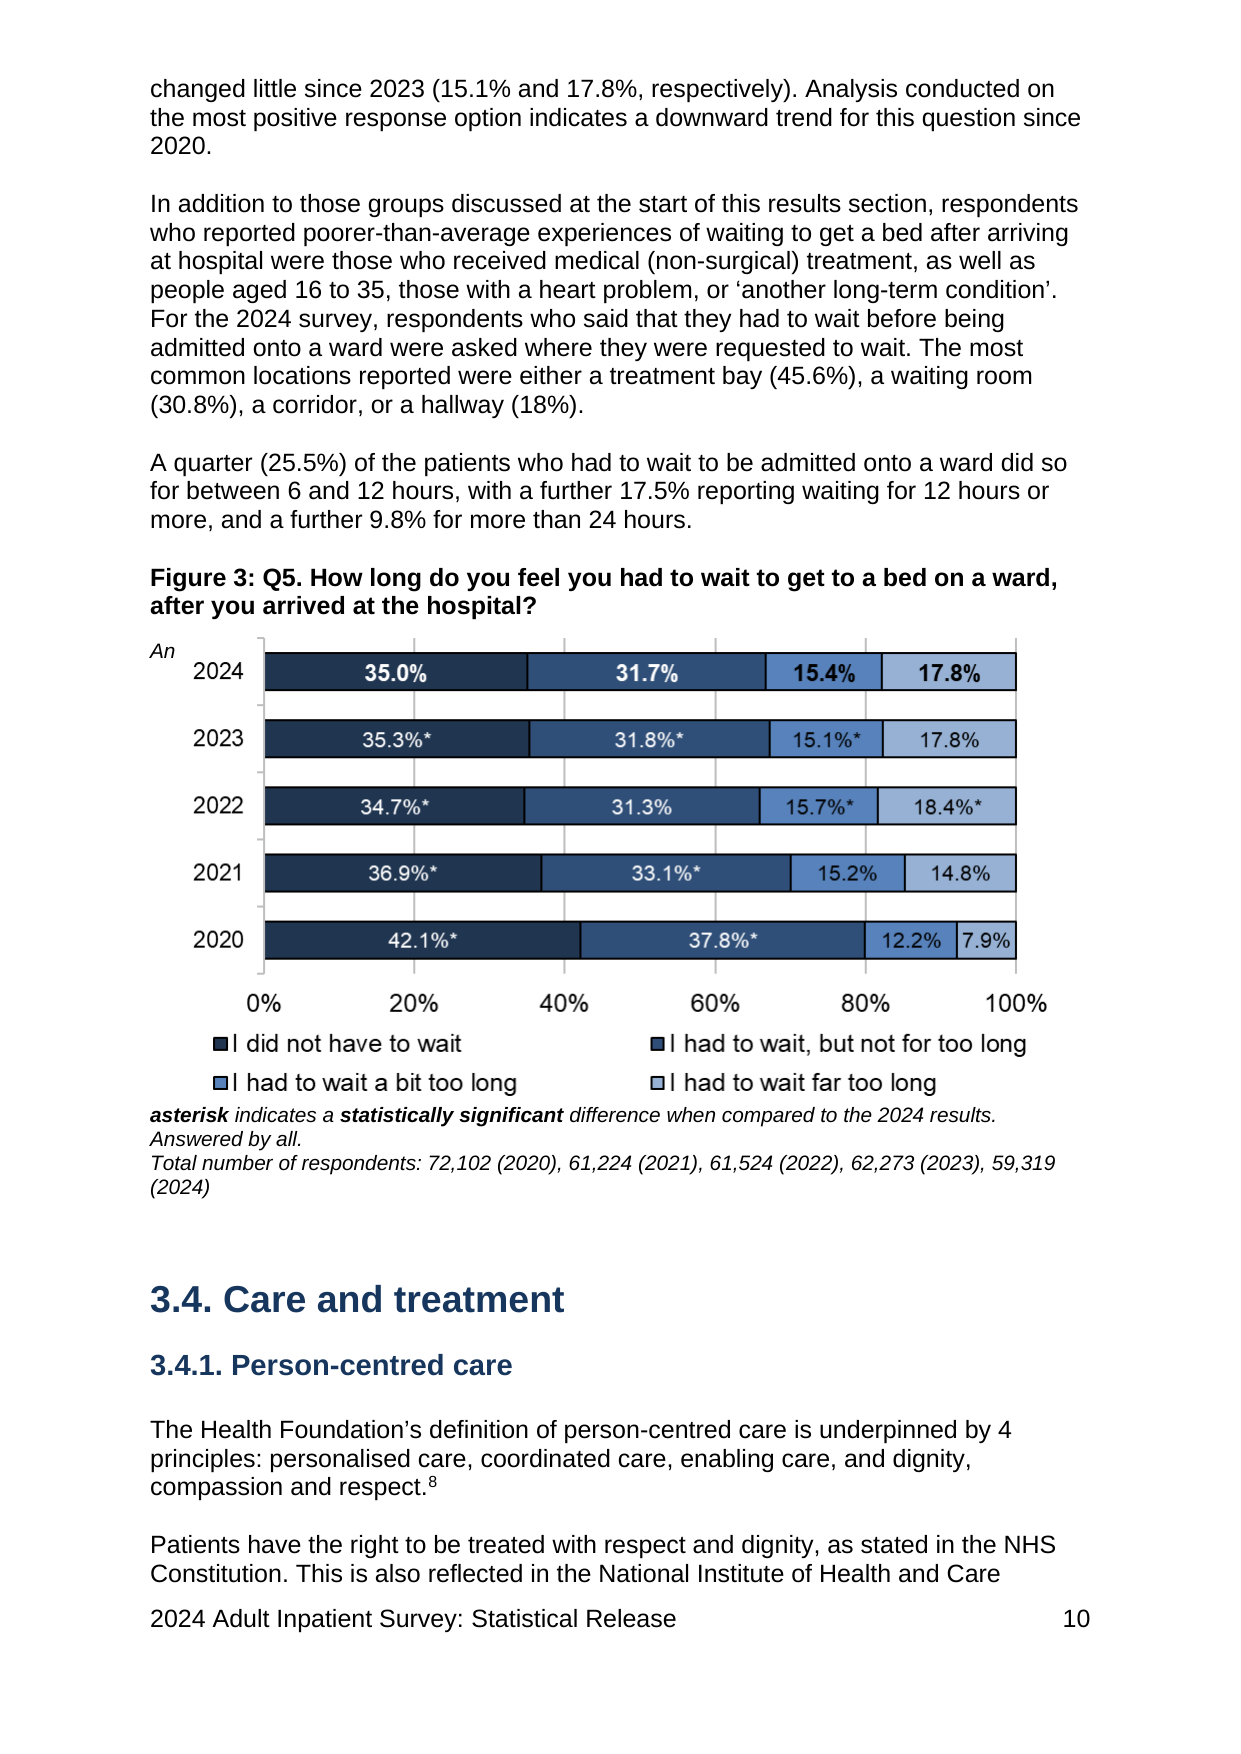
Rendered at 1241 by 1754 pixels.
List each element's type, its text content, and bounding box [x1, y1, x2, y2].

text In addition to those groups discussed at the start of this results section, respondents who reported poorer-than-average experiences of waiting to get a bed after arriving at hospital were those who received medical (non-surgical) treatment, as well as people aged 16 to 35, those with a heart problem, or ‘another long-term condition’. [150, 189, 1090, 304]
text Total number of respondents: 72,102 (2020), 61,224 (2021), 61,524 (2022), 62,273 (2023), 59,319 (2024) [150, 1151, 1090, 1199]
text Patients have the right to be treated with respect and dignity, as stated in the NHS Constitution. This is also reflected in the National Institute of Health and Care [150, 1530, 1090, 1587]
text An asterisk indicates a statistically significant difference when compared to the 2024 results. [150, 639, 1090, 1127]
subtitle 3.4.1. Person-centred care [150, 1348, 1090, 1381]
text Answered by all. [150, 1127, 1090, 1151]
text For the 2024 survey, respondents who said that they had to wait before being admitted onto a ward were asked where they were requested to wait. The most common locations reported were either a treatment bay (45.6%), a waiting room (30.8%), a corridor, or a hallway (18%). [150, 304, 1090, 419]
text A quarter (25.5%) of the patients who had to wait to be admitted onto a ward did so for between 6 and 12 hours, with a further 17.5% reporting waiting for 12 hours or more, and a further 9.8% for more than 24 hours. [150, 447, 1090, 534]
text The Health Foundation’s definition of person-centred care is underpinned by 4 principles: personalised care, coordinated care, enabling care, and dignity, compassion and respect. [150, 1415, 1090, 1501]
text changed little since 2023 (15.1% and 17.8%, respectively). Analysis conducted on the most positive response option indicates a downward trend for this question since 2020. [150, 74, 1090, 160]
subtitle 3.4. Care and treatment [150, 1277, 1090, 1320]
text Figure 3: Q5. How long do you feel you had to wait to get to a bed on a ward, after you arrived at the hospital? [150, 562, 1090, 620]
